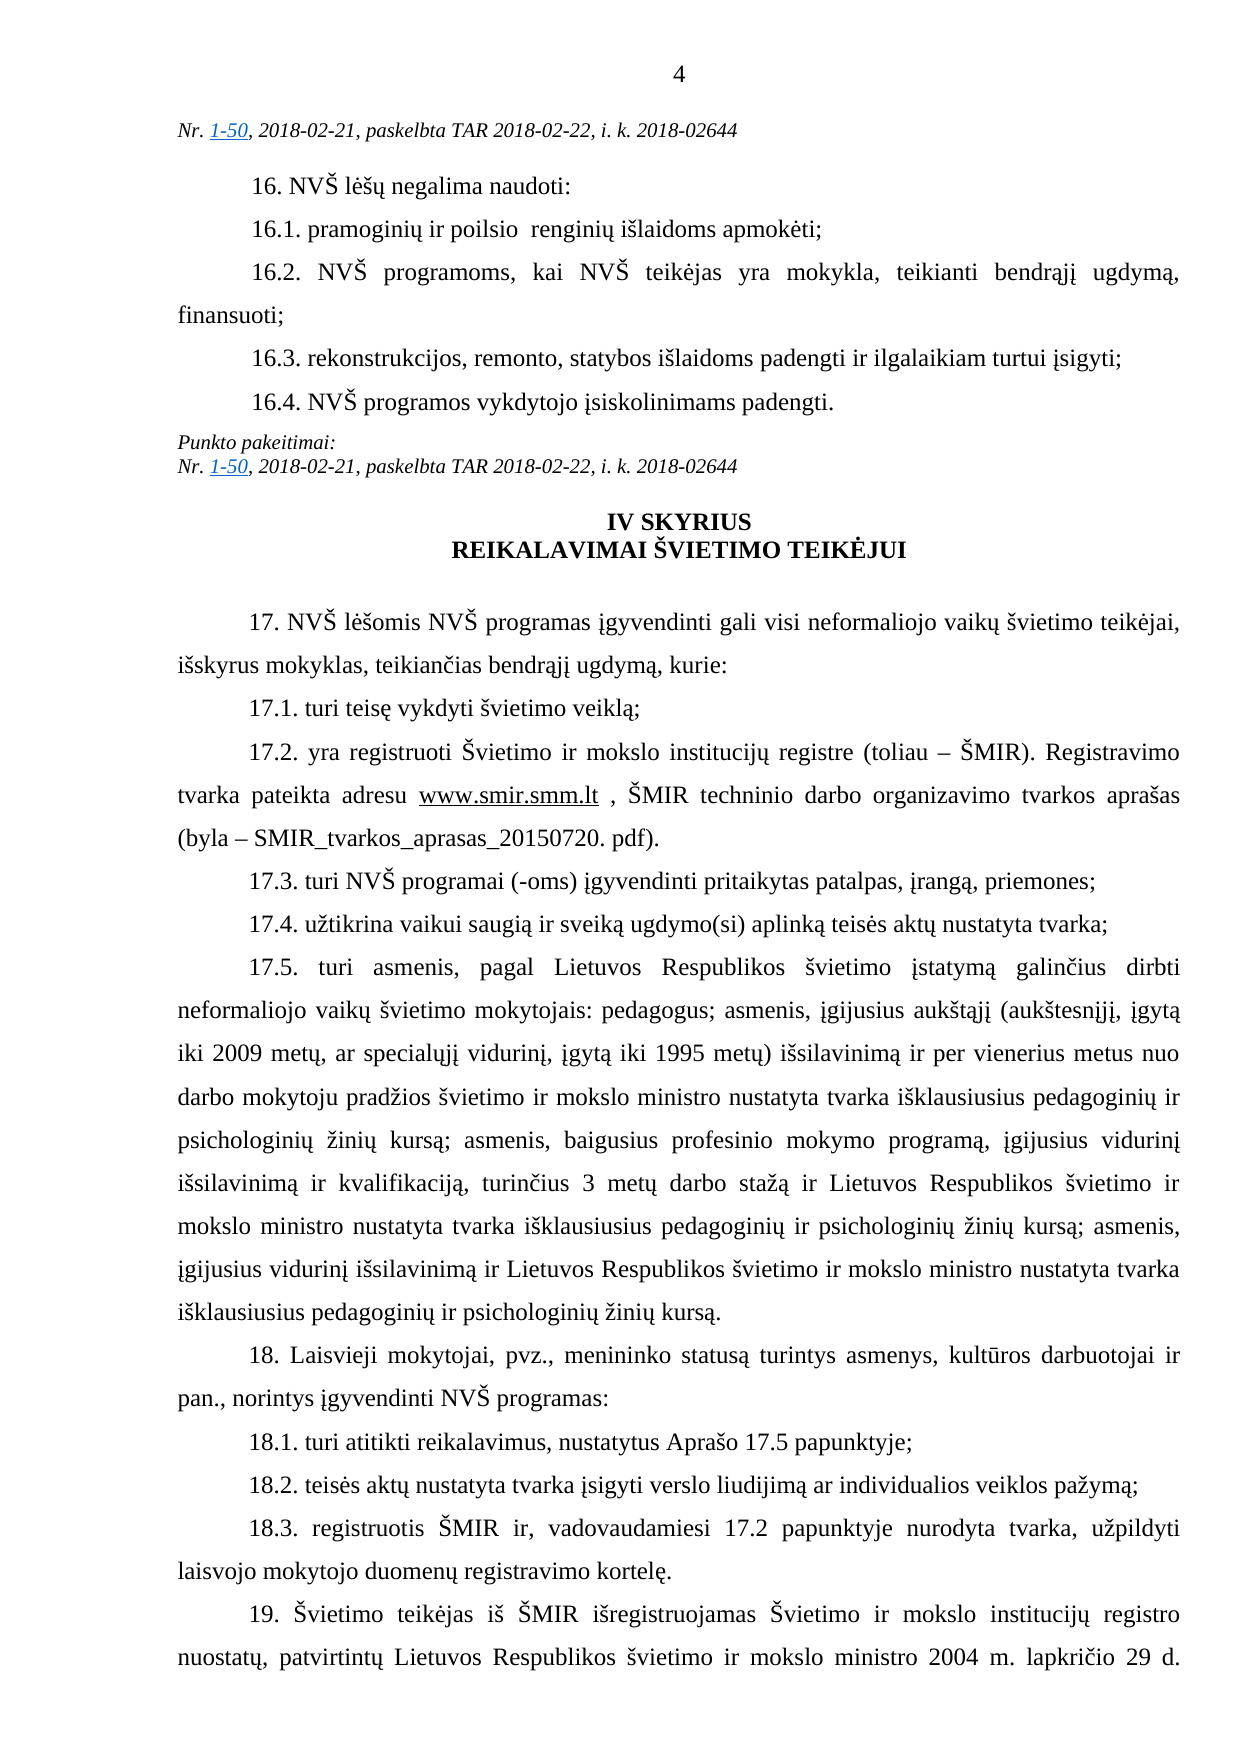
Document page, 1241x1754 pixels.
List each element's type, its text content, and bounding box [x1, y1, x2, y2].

text Nr. 1-50, 2018-02-21, paskelbta TAR 2018-02-22, i. k. 2018-02644 [177, 454, 1181, 478]
text 18. Laisvieji mokytojai, pvz., menininko statusą turintys asmenys, kultūros darbuotojai ir pan., norintys įgyvendinti NVŠ programas: [177, 1340, 1181, 1412]
text 16.4. NVŠ programos vykdytojo įsiskolinimams padengti. [177, 387, 1181, 415]
text IV SKYRIUS [177, 507, 1181, 535]
text 18.2. teisės aktų nustatyta tvarka įsigyti verslo liudijimą ar individualios veiklos pažymą; [177, 1470, 1181, 1498]
text REIKALAVIMAI ŠVIETIMO TEIKĖJUI [177, 535, 1181, 564]
text 19. Švietimo teikėjas iš ŠMIR išregistruojamas Švietimo ir mokslo institucijų registro nuostatų, patvirtintų Lietuvos Respublikos švietimo ir mokslo ministro 2004 m. lapkričio 29 d. [177, 1599, 1181, 1671]
text 18.1. turi atitikti reikalavimus, nustatytus Aprašo 17.5 papunktyje; [177, 1427, 1181, 1455]
text 16.3. rekonstrukcijos, remonto, statybos išlaidoms padengti ir ilgalaikiam turtui įsigyti; [177, 343, 1181, 372]
text 18.3. registruotis ŠMIR ir, vadovaudamiesi 17.2 papunktyje nurodyta tvarka, užpildyti laisvojo mokytojo duomenų registravimo kortelę. [177, 1513, 1181, 1585]
text 17.5. turi asmenis, pagal Lietuvos Respublikos švietimo įstatymą galinčius dirbti neformaliojo vaikų švietimo mokytojais: pedagogus; asmenis, įgijusius aukštąjį (aukštesnįjį, įgytą iki 2009 metų, ar specialųjį vidurinį, įgytą iki 1995 metų) išsilavinimą ir per vienerius metus nuo darbo mokytoju pradžios švietimo ir mokslo ministro nustatyta tvarka išklausiusius pedagoginių ir psichologinių žinių kursą; asmenis, baigusius profesinio mokymo programą, įgijusius vidurinį išsilavinimą ir kvalifikaciją, turinčius 3 metų darbo stažą ir Lietuvos Respublikos švietimo ir mokslo ministro nustatyta tvarka išklausiusius pedagoginių ir psichologinių žinių kursą; asmenis, įgijusius vidurinį išsilavinimą ir Lietuvos Respublikos švietimo ir mokslo ministro nustatyta tvarka išklausiusius pedagoginių ir psichologinių žinių kursą. [177, 952, 1181, 1326]
text 16.2. NVŠ programoms, kai NVŠ teikėjas yra mokykla, teikianti bendrąjį ugdymą, finansuoti; [177, 257, 1181, 329]
text Punkto pakeitimai: [177, 430, 1181, 454]
text 17. NVŠ lėšomis NVŠ programas įgyvendinti gali visi neformaliojo vaikų švietimo teikėjai, išskyrus mokyklas, teikiančias bendrąjį ugdymą, kurie: [177, 607, 1181, 679]
text 17.3. turi NVŠ programai (-oms) įgyvendinti pritaikytas patalpas, įrangą, priemones; [177, 866, 1181, 895]
text 16.1. pramoginių ir poilsio renginių išlaidoms apmokėti; [177, 214, 1181, 243]
text Nr. 1-50, 2018-02-21, paskelbta TAR 2018-02-22, i. k. 2018-02644 [177, 118, 1181, 142]
text 17.4. užtikrina vaikui saugią ir sveiką ugdymo(si) aplinką teisės aktų nustatyta tvarka; [177, 909, 1181, 938]
text 17.2. yra registruoti Švietimo ir mokslo institucijų registre (toliau – ŠMIR). Registravimo tvarka pateikta adresu www.smir.smm.lt , ŠMIR techninio darbo organizavimo tvarkos aprašas (byla – SMIR_tvarkos_aprasas_20150720. pdf). [177, 737, 1181, 852]
text 16. NVŠ lėšų negalima naudoti: [177, 171, 1181, 200]
text 17.1. turi teisę vykdyti švietimo veiklą; [177, 693, 1181, 722]
